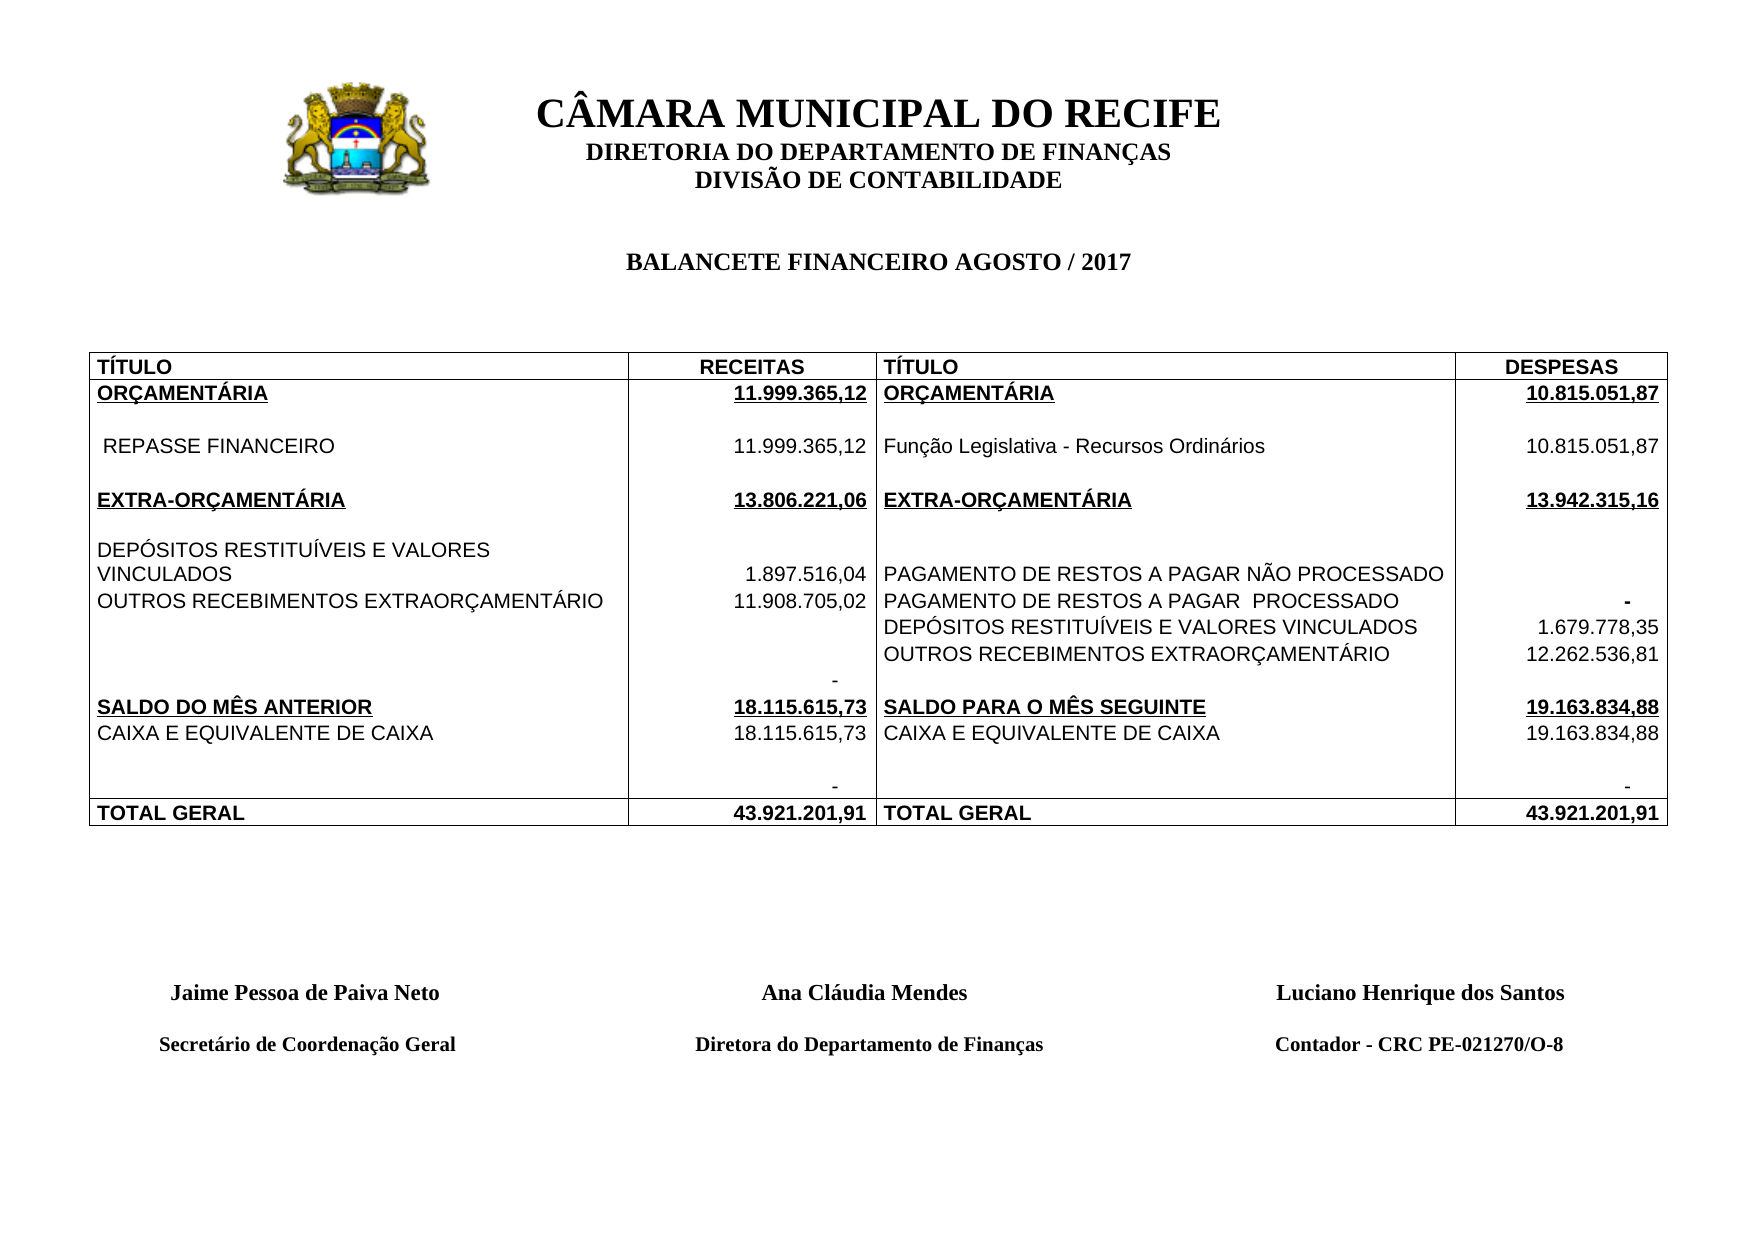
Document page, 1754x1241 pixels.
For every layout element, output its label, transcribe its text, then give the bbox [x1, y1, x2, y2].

table_cell 10.815.051,87 [1456, 432, 1667, 458]
table_header DESPESAS [1456, 353, 1667, 378]
table_cell [1456, 745, 1667, 772]
table_cell 43.921.201,91 [1456, 799, 1667, 825]
table_cell 10.815.051,87 [1456, 380, 1667, 405]
table_cell ORÇAMENTÁRIA [877, 380, 1455, 405]
subtitle DIVISÃO DE CONTABILIDADE [435, 165, 1713, 194]
table_cell SALDO PARA O MÊS SEGUINTE [877, 692, 1455, 719]
table_cell 11.999.365,12 [629, 380, 876, 405]
table_cell PAGAMENTO DE RESTOS A PAGAR NÃO PROCESSADO [877, 538, 1455, 586]
table_cell 18.115.615,73 [629, 692, 876, 719]
table_cell [1456, 405, 1667, 432]
table_cell [629, 405, 876, 432]
subtitle [44, 137, 282, 165]
table_cell - [629, 666, 876, 692]
table_cell [629, 745, 876, 772]
table_cell Função Legislativa - Recursos Ordinários [877, 432, 1455, 458]
table_cell [90, 745, 628, 772]
table_cell 1.897.516,04 [629, 538, 876, 586]
table_cell CAIXA E EQUIVALENTE DE CAIXA [90, 719, 628, 745]
table_cell 13.806.221,06 [629, 485, 876, 511]
table_cell [629, 639, 876, 666]
table_cell [1456, 511, 1667, 538]
table_cell TOTAL GERAL [90, 799, 628, 825]
table_cell [90, 639, 628, 666]
subtitle CÂMARA MUNICIPAL DO RECIFE [435, 89, 1713, 137]
table_cell [90, 666, 628, 692]
table_cell [1456, 666, 1667, 692]
table_cell DEPÓSITOS RESTITUÍVEIS E VALORES VINCULADOS [877, 613, 1455, 639]
table_cell OUTROS RECEBIMENTOS EXTRAORÇAMENTÁRIO [877, 639, 1455, 666]
table_cell [1456, 538, 1667, 586]
table_cell [90, 613, 628, 639]
table_cell [629, 458, 876, 485]
table_cell [1456, 458, 1667, 485]
table_cell OUTROS RECEBIMENTOS EXTRAORÇAMENTÁRIO [90, 586, 628, 612]
table_cell [629, 511, 876, 538]
table_cell [877, 405, 1455, 432]
table_cell 12.262.536,81 [1456, 639, 1667, 666]
table_cell [877, 511, 1455, 538]
table_cell [90, 458, 628, 485]
table_cell 18.115.615,73 [629, 719, 876, 745]
table_cell EXTRA-ORÇAMENTÁRIA [877, 485, 1455, 511]
table_header RECEITAS [629, 353, 876, 378]
table_cell 11.908.705,02 [629, 586, 876, 612]
table_cell [877, 772, 1455, 798]
table_header TÍTULO [90, 353, 628, 378]
text BALANCETE FINANCEIRO AGOSTO / 2017 [44, 247, 1713, 276]
table_cell EXTRA-ORÇAMENTÁRIA [90, 485, 628, 511]
table_cell [629, 613, 876, 639]
table_cell PAGAMENTO DE RESTOS A PAGAR PROCESSADO [877, 586, 1455, 612]
table_cell TOTAL GERAL [877, 799, 1455, 825]
table_cell [90, 772, 628, 798]
table_cell [90, 405, 628, 432]
table_cell [877, 745, 1455, 772]
table_cell 43.921.201,91 [629, 799, 876, 825]
table_cell 19.163.834,88 [1456, 719, 1667, 745]
table_cell 11.999.365,12 [629, 432, 876, 458]
table_cell [90, 511, 628, 538]
subtitle [44, 165, 282, 194]
table_cell DEPÓSITOS RESTITUÍVEIS E VALORES VINCULADOS [90, 538, 628, 586]
text Jaime Pessoa de Paiva Neto Ana Cláudia Mendes Luciano Henrique dos Santos [44, 979, 1713, 1005]
table_cell [877, 458, 1455, 485]
table_cell 1.679.778,35 [1456, 613, 1667, 639]
table_cell 19.163.834,88 [1456, 692, 1667, 719]
subtitle DIRETORIA DO DEPARTAMENTO DE FINANÇAS [435, 137, 1713, 165]
table_cell 13.942.315,16 [1456, 485, 1667, 511]
table_cell REPASSE FINANCEIRO [90, 432, 628, 458]
table_cell ORÇAMENTÁRIA [90, 380, 628, 405]
table_cell - [629, 772, 876, 798]
subtitle [44, 89, 282, 137]
table_cell CAIXA E EQUIVALENTE DE CAIXA [877, 719, 1455, 745]
table_cell [877, 666, 1455, 692]
table_cell - [1456, 772, 1667, 798]
text Secretário de Coordenação Geral Diretora do Departamento de Finanças Contador - CRC PE-021270/O-8 [44, 1030, 1713, 1056]
table_cell - [1456, 586, 1667, 612]
table_header TÍTULO [877, 353, 1455, 378]
table_cell SALDO DO MÊS ANTERIOR [90, 692, 628, 719]
